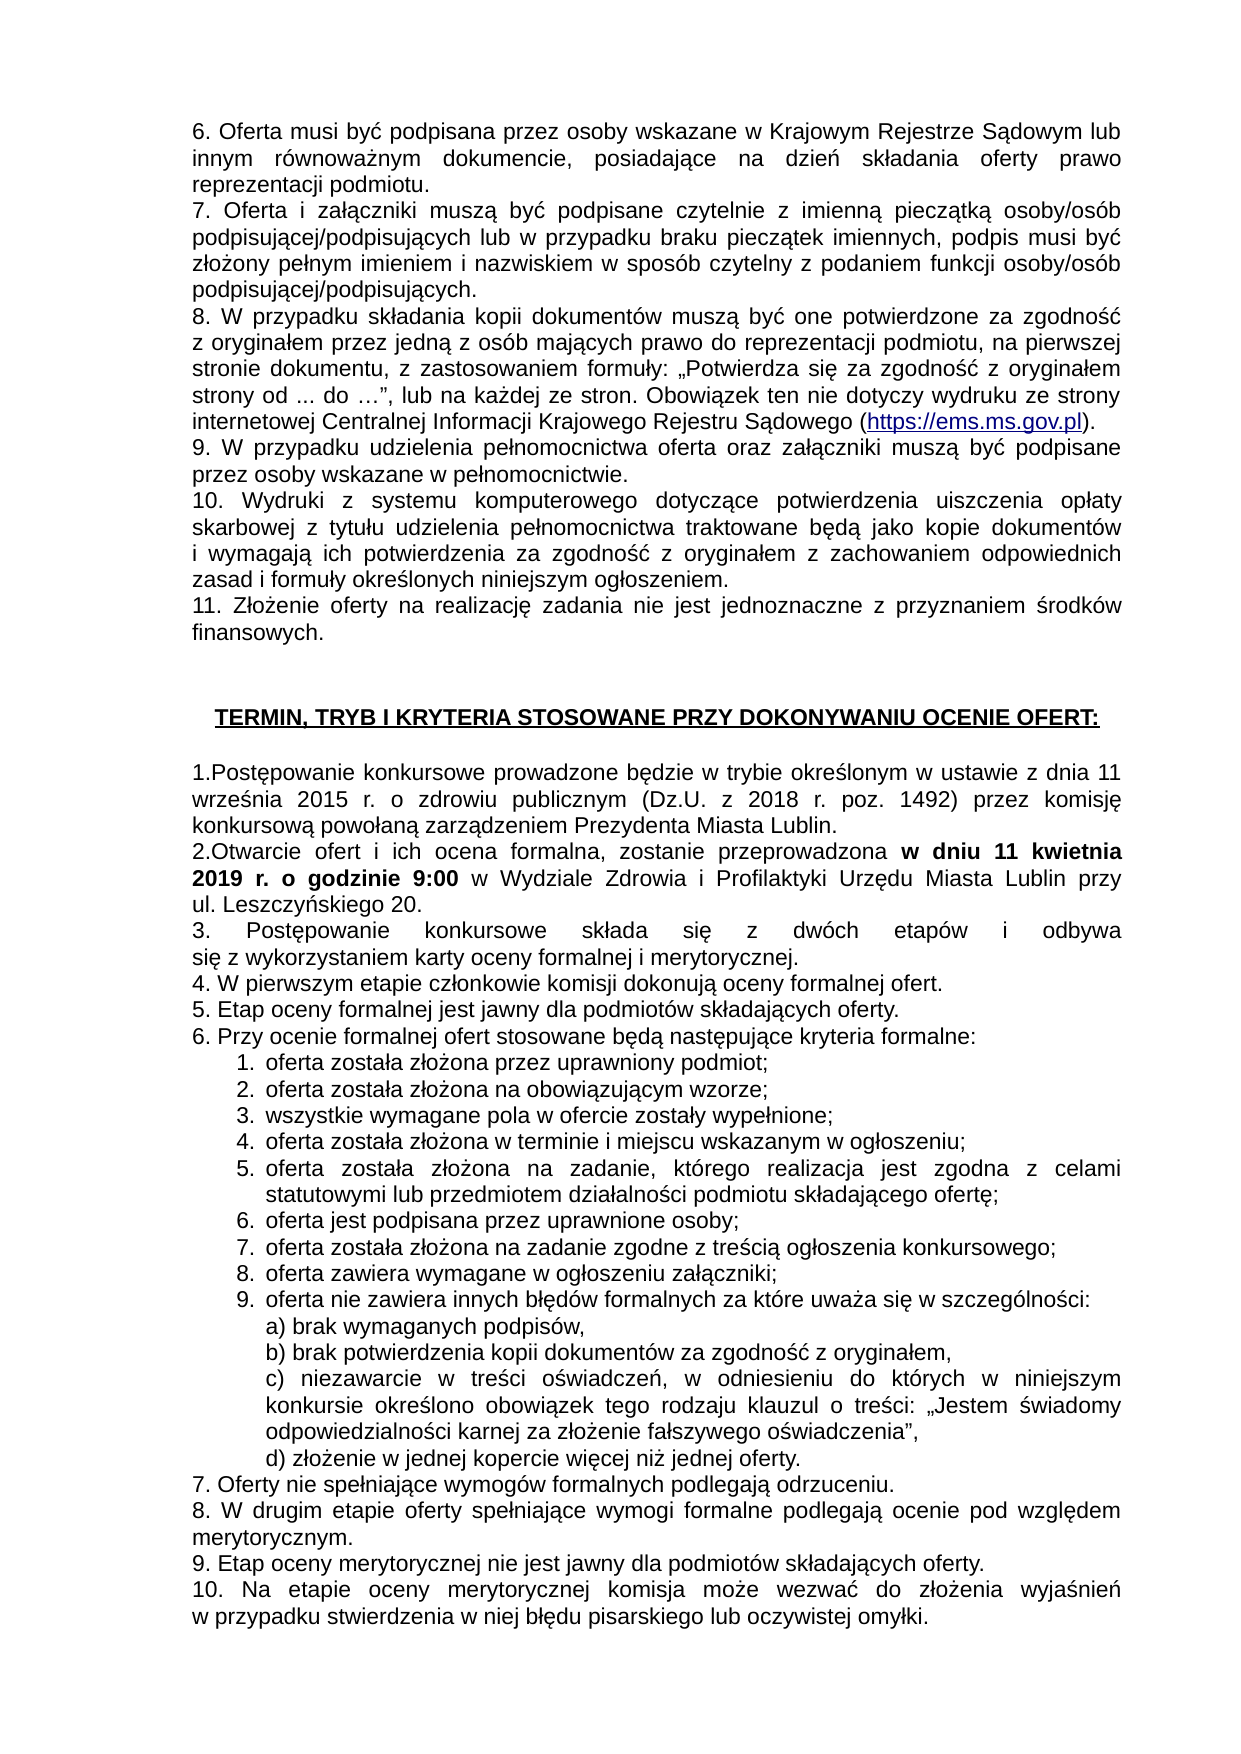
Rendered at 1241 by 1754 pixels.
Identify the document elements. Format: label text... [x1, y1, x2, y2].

list oferta została złożona w terminie i miejscu wskazanym w ogłoszeniu; [236, 1128, 1122, 1154]
list b) brak potwierdzenia kopii dokumentów za zgodność z oryginałem, [236, 1339, 1122, 1365]
list 4. W pierwszym etapie członkowie komisji dokonują oceny formalnej ofert. [162, 970, 1122, 996]
list wszystkie wymagane pola w ofercie zostały wypełnione; [236, 1102, 1122, 1128]
list 10. Na etapie oceny merytorycznej komisja może wezwać do złożenia wyjaśnień w przypadku stwierdzenia w niej błędu pisarskiego lub oczywistej omyłki. [162, 1576, 1122, 1629]
list 8. W przypadku składania kopii dokumentów muszą być one potwierdzone za zgodność z oryginałem przez jedną z osób mających prawo do reprezentacji podmiotu, na pierwszej stronie dokumentu, z zastosowaniem formuły: „Potwierdza się za zgodność z oryginałem strony od ... do …”, lub na każdej ze stron. Obowiązek ten nie dotyczy wydruku ze strony internetowej Centralnej Informacji Krajowego Rejestru Sądowego (https://ems.ms.gov.pl). [162, 303, 1122, 434]
list oferta jest podpisana przez uprawnione osoby; [236, 1207, 1122, 1234]
list 1.Postępowanie konkursowe prowadzone będzie w trybie określonym w ustawie z dnia 11 września 2015 r. o zdrowiu publicznym (Dz.U. z 2018 r. poz. 1492) przez komisję konkursową powołaną zarządzeniem Prezydenta Miasta Lublin. [162, 759, 1122, 838]
list 3. Postępowanie konkursowe składa się z dwóch etapów i odbywa się z wykorzystaniem karty oceny formalnej i merytorycznej. [162, 917, 1122, 970]
list c) niezawarcie w treści oświadczeń, w odniesieniu do których w niniejszym konkursie określono obowiązek tego rodzaju klauzul o treści: „Jestem świadomy odpowiedzialności karnej za złożenie fałszywego oświadczenia”, [236, 1365, 1122, 1444]
list 7. Oferta i załączniki muszą być podpisane czytelnie z imienną pieczątką osoby/osób podpisującej/podpisujących lub w przypadku braku pieczątek imiennych, podpis musi być złożony pełnym imieniem i nazwiskiem w sposób czytelny z podaniem funkcji osoby/osób podpisującej/podpisujących. [162, 197, 1122, 303]
list d) złożenie w jednej kopercie więcej niż jednej oferty. [236, 1444, 1122, 1471]
list a) brak wymaganych podpisów, [236, 1313, 1122, 1339]
list 9. W przypadku udzielenia pełnomocnictwa oferta oraz załączniki muszą być podpisane przez osoby wskazane w pełnomocnictwie. [162, 434, 1122, 487]
list 5. Etap oceny formalnej jest jawny dla podmiotów składających oferty. [162, 996, 1122, 1023]
list oferta została złożona na zadanie zgodne z treścią ogłoszenia konkursowego; [236, 1234, 1122, 1260]
list TERMIN, TRYB I KRYTERIA STOSOWANE PRZY DOKONYWANIU OCENIE OFERT: [162, 703, 1122, 730]
list 2.Otwarcie ofert i ich ocena formalna, zostanie przeprowadzona w dniu 11 kwietnia 2019 r. o godzinie 9:00 w Wydziale Zdrowia i Profilaktyki Urzędu Miasta Lublin przy ul. Leszczyńskiego 20. [162, 838, 1122, 917]
list oferta nie zawiera innych błędów formalnych za które uważa się w szczególności: [236, 1286, 1122, 1313]
list 6. Oferta musi być podpisana przez osoby wskazane w Krajowym Rejestrze Sądowym lub innym równoważnym dokumencie, posiadające na dzień składania oferty prawo reprezentacji podmiotu. [162, 118, 1122, 197]
list 6. Przy ocenie formalnej ofert stosowane będą następujące kryteria formalne: [162, 1023, 1122, 1049]
list oferta została złożona na zadanie, którego realizacja jest zgodna z celami statutowymi lub przedmiotem działalności podmiotu składającego ofertę; [236, 1154, 1122, 1207]
list 10. Wydruki z systemu komputerowego dotyczące potwierdzenia uiszczenia opłaty skarbowej z tytułu udzielenia pełnomocnictwa traktowane będą jako kopie dokumentów i wymagają ich potwierdzenia za zgodność z oryginałem z zachowaniem odpowiednich zasad i formuły określonych niniejszym ogłoszeniem. [162, 487, 1122, 592]
list oferta zawiera wymagane w ogłoszeniu załączniki; [236, 1260, 1122, 1286]
list 8. W drugim etapie oferty spełniające wymogi formalne podlegają ocenie pod względem merytorycznym. [162, 1497, 1122, 1550]
list oferta została złożona na obowiązującym wzorze; [236, 1076, 1122, 1102]
list 9. Etap oceny merytorycznej nie jest jawny dla podmiotów składających oferty. [162, 1550, 1122, 1576]
list oferta została złożona przez uprawniony podmiot; [236, 1049, 1122, 1076]
list 7. Oferty nie spełniające wymogów formalnych podlegają odrzuceniu. [162, 1471, 1122, 1497]
list 11. Złożenie oferty na realizację zadania nie jest jednoznaczne z przyznaniem środków finansowych. [162, 592, 1122, 645]
